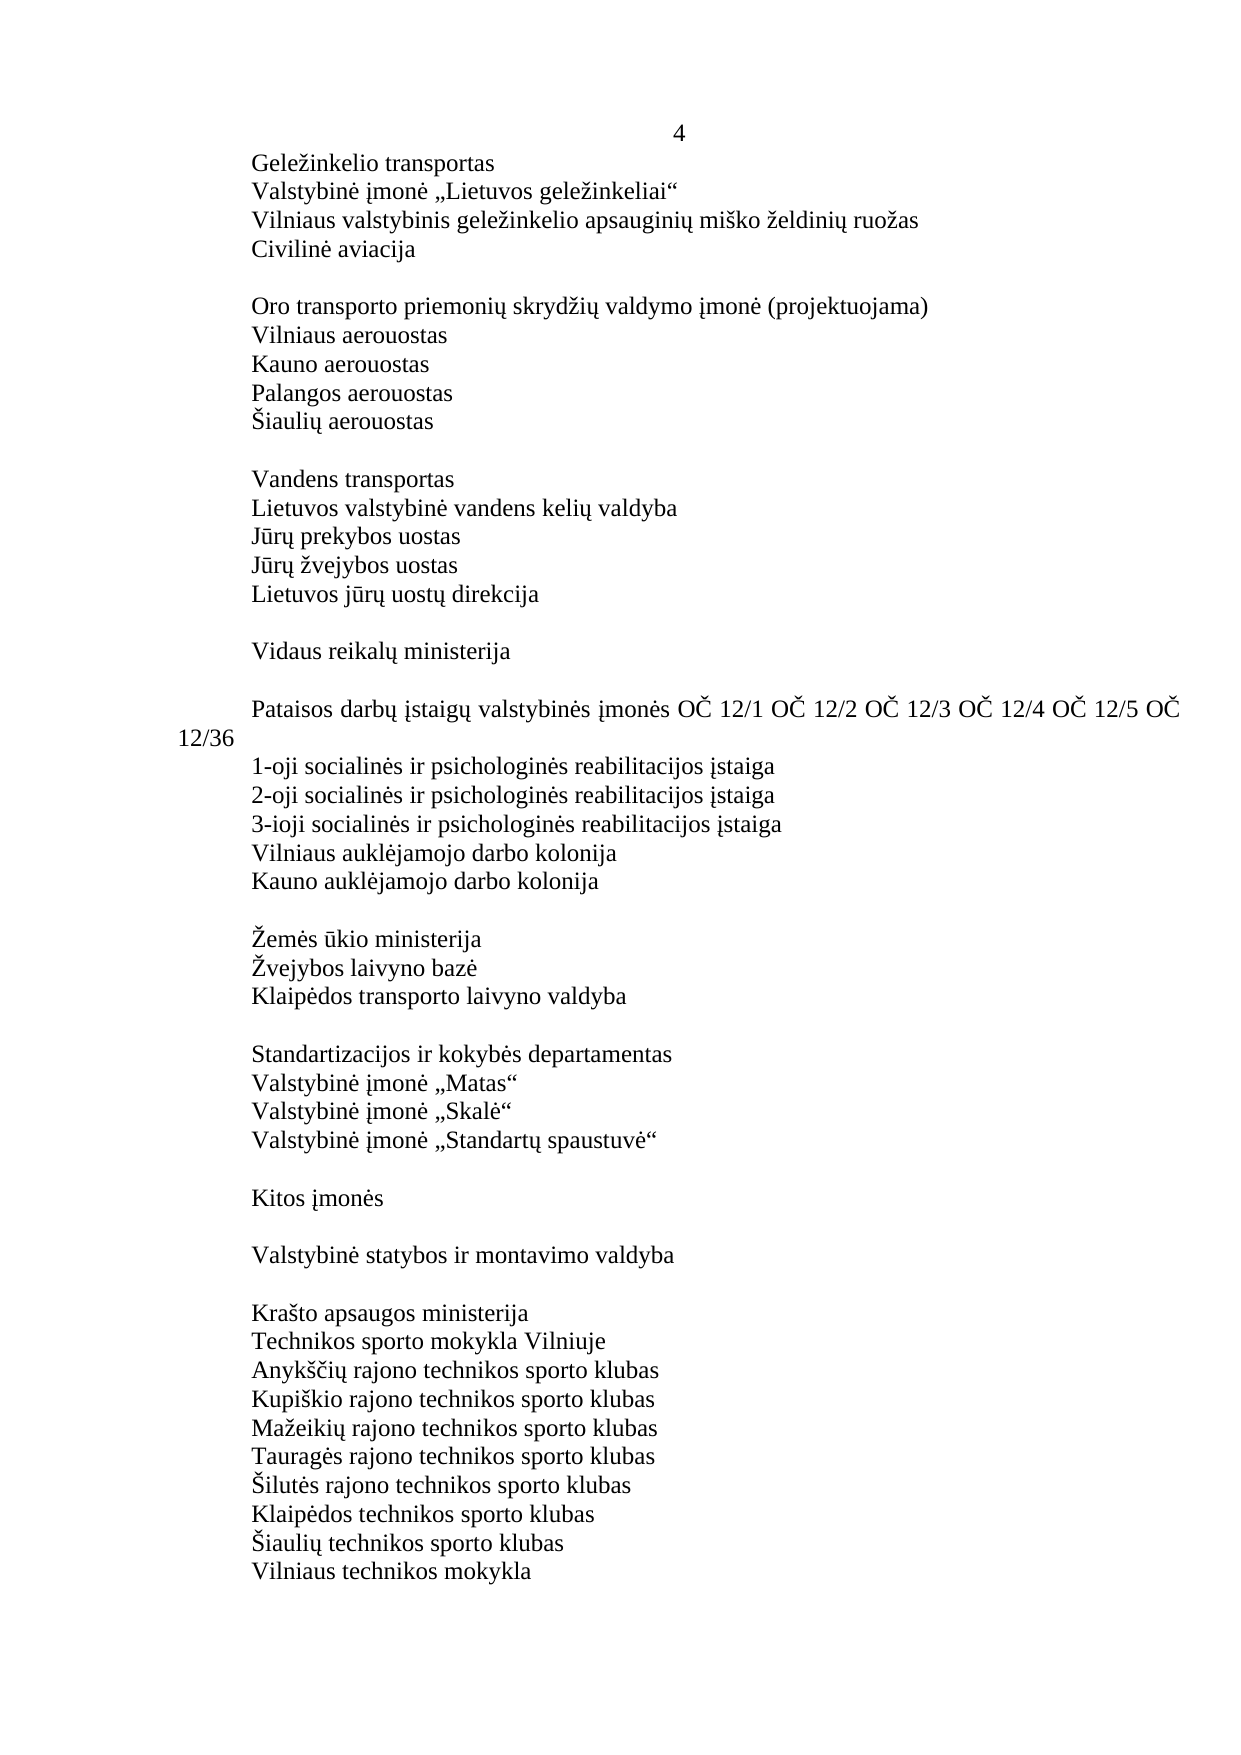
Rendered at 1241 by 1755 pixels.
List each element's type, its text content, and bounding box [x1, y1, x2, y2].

text Palangos aerouostas [177, 378, 1181, 406]
text Technikos sporto mokykla Vilniuje [177, 1326, 1181, 1355]
text Valstybinė statybos ir montavimo valdyba [177, 1240, 1181, 1269]
text Klaipėdos transporto laivyno valdyba [177, 981, 1181, 1010]
text Kauno aerouostas [177, 349, 1181, 378]
text Vidaus reikalų ministerija [177, 636, 1181, 665]
text Vilniaus aerouostas [177, 320, 1181, 349]
text Klaipėdos technikos sporto klubas [177, 1499, 1181, 1528]
text Valstybinė įmonė „Lietuvos geležinkeliai“ [177, 176, 1181, 205]
text Valstybinė įmonė „Standartų spaustuvė“ [177, 1125, 1181, 1154]
text Mažeikių rajono technikos sporto klubas [177, 1413, 1181, 1441]
text 1-oji socialinės ir psichologinės reabilitacijos įstaiga [177, 751, 1181, 780]
text Anykščių rajono technikos sporto klubas [177, 1355, 1181, 1384]
text 3-ioji socialinės ir psichologinės reabilitacijos įstaiga [177, 809, 1181, 838]
text Žemės ūkio ministerija [177, 924, 1181, 953]
text Vilniaus valstybinis geležinkelio apsauginių miško želdinių ruožas [177, 205, 1181, 234]
text Standartizacijos ir kokybės departamentas [177, 1039, 1181, 1068]
text Žvejybos laivyno bazė [177, 953, 1181, 981]
text Valstybinė įmonė „Matas“ [177, 1068, 1181, 1096]
text Pataisos darbų įstaigų valstybinės įmonės OČ 12/1 OČ 12/2 OČ 12/3 OČ 12/4 OČ 12/5 OČ 12/36 [177, 694, 1181, 751]
text Kupiškio rajono technikos sporto klubas [177, 1384, 1181, 1413]
text Kauno auklėjamojo darbo kolonija [177, 866, 1181, 895]
text Vilniaus auklėjamojo darbo kolonija [177, 838, 1181, 866]
text Civilinė aviacija [177, 234, 1181, 263]
text Lietuvos valstybinė vandens kelių valdyba [177, 493, 1181, 521]
text Oro transporto priemonių skrydžių valdymo įmonė (projektuojama) [177, 291, 1181, 320]
text Jūrų prekybos uostas [177, 521, 1181, 550]
text 2-oji socialinės ir psichologinės reabilitacijos įstaiga [177, 780, 1181, 809]
text Jūrų žvejybos uostas [177, 550, 1181, 579]
text Lietuvos jūrų uostų direkcija [177, 579, 1181, 608]
text Šiaulių aerouostas [177, 406, 1181, 435]
text Šiaulių technikos sporto klubas [177, 1528, 1181, 1556]
text Kitos įmonės [177, 1183, 1181, 1211]
text Vandens transportas [177, 464, 1181, 493]
text Tauragės rajono technikos sporto klubas [177, 1441, 1181, 1470]
text Šilutės rajono technikos sporto klubas [177, 1470, 1181, 1499]
text Krašto apsaugos ministerija [177, 1298, 1181, 1326]
text Vilniaus technikos mokykla [177, 1556, 1181, 1585]
text Geležinkelio transportas [177, 148, 1181, 176]
text Valstybinė įmonė „Skalė“ [177, 1096, 1181, 1125]
